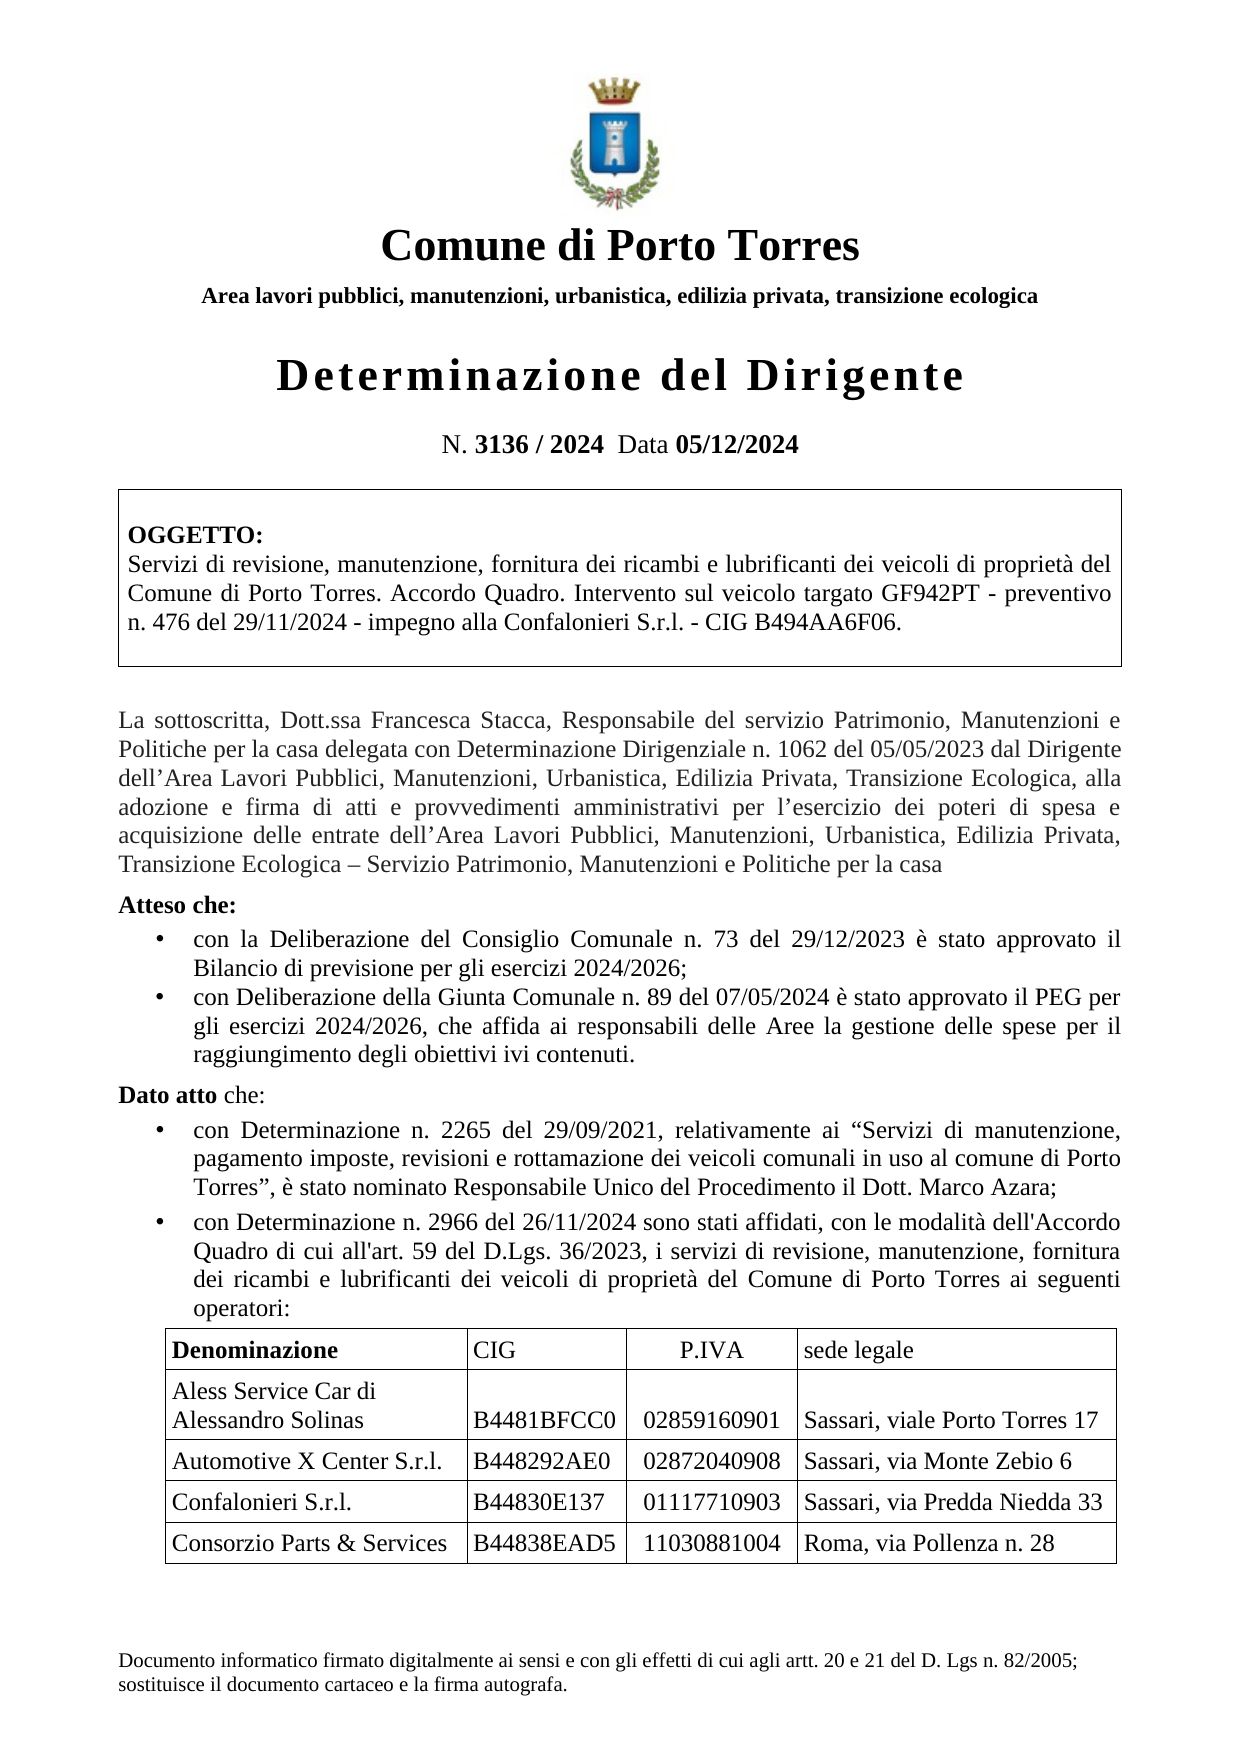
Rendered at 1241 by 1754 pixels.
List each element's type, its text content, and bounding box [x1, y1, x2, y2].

table_header P.IVA [627, 1329, 797, 1369]
table_cell B44830E137 [468, 1481, 626, 1522]
table_cell Sassari, viale Porto Torres 17 [798, 1370, 1116, 1439]
table_cell 02859160901 [627, 1370, 797, 1439]
list con Deliberazione della Giunta Comunale n. 89 del 07/05/2024 è stato approvato il PEG per gli esercizi 2024/2026, che affida ai responsabili delle Aree la gestione delle spese per il raggiungimento degli obiettivi ivi contenuti. [155, 982, 1122, 1068]
table_cell Roma, via Pollenza n. 28 [798, 1523, 1116, 1563]
table_cell Sassari, via Monte Zebio 6 [798, 1440, 1116, 1480]
table_cell B44838EAD5 [468, 1523, 626, 1563]
table_cell Confalonieri S.r.l. [166, 1481, 467, 1522]
table_cell Consorzio Parts & Services [166, 1523, 467, 1563]
text #DATA_ESECUTIVA# [118, 309, 1122, 328]
text OGGETTO: [119, 517, 1121, 546]
table_cell 11030881004 [627, 1523, 797, 1563]
list con la Deliberazione del Consiglio Comunale n. 73 del 29/12/2023 è stato approvato il Bilancio di previsione per gli esercizi 2024/2026; [156, 924, 1122, 982]
table_cell Aless Service Car di Alessandro Solinas [166, 1370, 467, 1439]
text #ID_DET# [118, 328, 1122, 347]
text Area lavori pubblici, manutenzioni, urbanistica, edilizia privata, transizione ecologica [118, 282, 1122, 309]
list con Determinazione n. 2265 del 29/09/2021, relativamente ai “Servizi di manutenzione, pagamento imposte, revisioni e rottamazione dei veicoli comunali in uso al comune di Porto Torres”, è stato nominato Responsabile Unico del Procedimento il Dott. Marco Azara; [156, 1115, 1122, 1201]
list con Determinazione n. 2966 del 26/11/2024 sono stati affidati, con le modalità dell'Accordo Quadro di cui all'art. 59 del D.Lgs. 36/2023, i servizi di revisione, manutenzione, fornitura dei ricambi e lubrificanti dei veicoli di proprietà del Comune di Porto Torres ai seguenti operatori: [156, 1207, 1122, 1322]
text N. 3136 / 2024 Data 05/12/2024 [118, 429, 1122, 460]
subtitle Comune di Porto Torres [118, 217, 1122, 270]
subtitle Determinazione del Dirigente [118, 347, 1122, 400]
table_cell 01117710903 [627, 1481, 797, 1522]
table_cell B4481BFCC0 [468, 1370, 626, 1439]
text Atteso che: [118, 890, 1122, 919]
table_header CIG [468, 1329, 626, 1369]
text La sottoscritta, Dott.ssa Francesca Stacca, Responsabile del servizio Patrimonio, Manutenzioni e Politiche per la casa delegata con Determinazione Dirigenziale n. 1062 del 05/05/2023 dal Dirigente dell’Area Lavori Pubblici, Manutenzioni, Urbanistica, Edilizia Privata, Transizione Ecologica, alla adozione e firma di atti e provvedimenti amministrativi per l’esercizio dei poteri di spesa e acquisizione delle entrate dell’Area Lavori Pubblici, Manutenzioni, Urbanistica, Edilizia Privata, Transizione Ecologica – Servizio Patrimonio, Manutenzioni e Politiche per la casa [118, 706, 1122, 878]
table_header Denominazione [166, 1329, 467, 1369]
table_cell 02872040908 [627, 1440, 797, 1480]
table_cell Automotive X Center S.r.l. [166, 1440, 467, 1480]
text Dato atto che: [118, 1080, 1122, 1109]
table_header sede legale [798, 1329, 1116, 1369]
text Servizi di revisione, manutenzione, fornitura dei ricambi e lubrificanti dei veicoli di proprietà del Comune di Porto Torres. Accordo Quadro. Intervento sul veicolo targato GF942PT - preventivo n. 476 del 29/11/2024 - impegno alla Confalonieri S.r.l. - CIG B494AA6F06. [119, 546, 1121, 635]
picture [549, 73, 679, 217]
table_cell B448292AE0 [468, 1440, 626, 1480]
table_cell Sassari, via Predda Niedda 33 [798, 1481, 1116, 1522]
